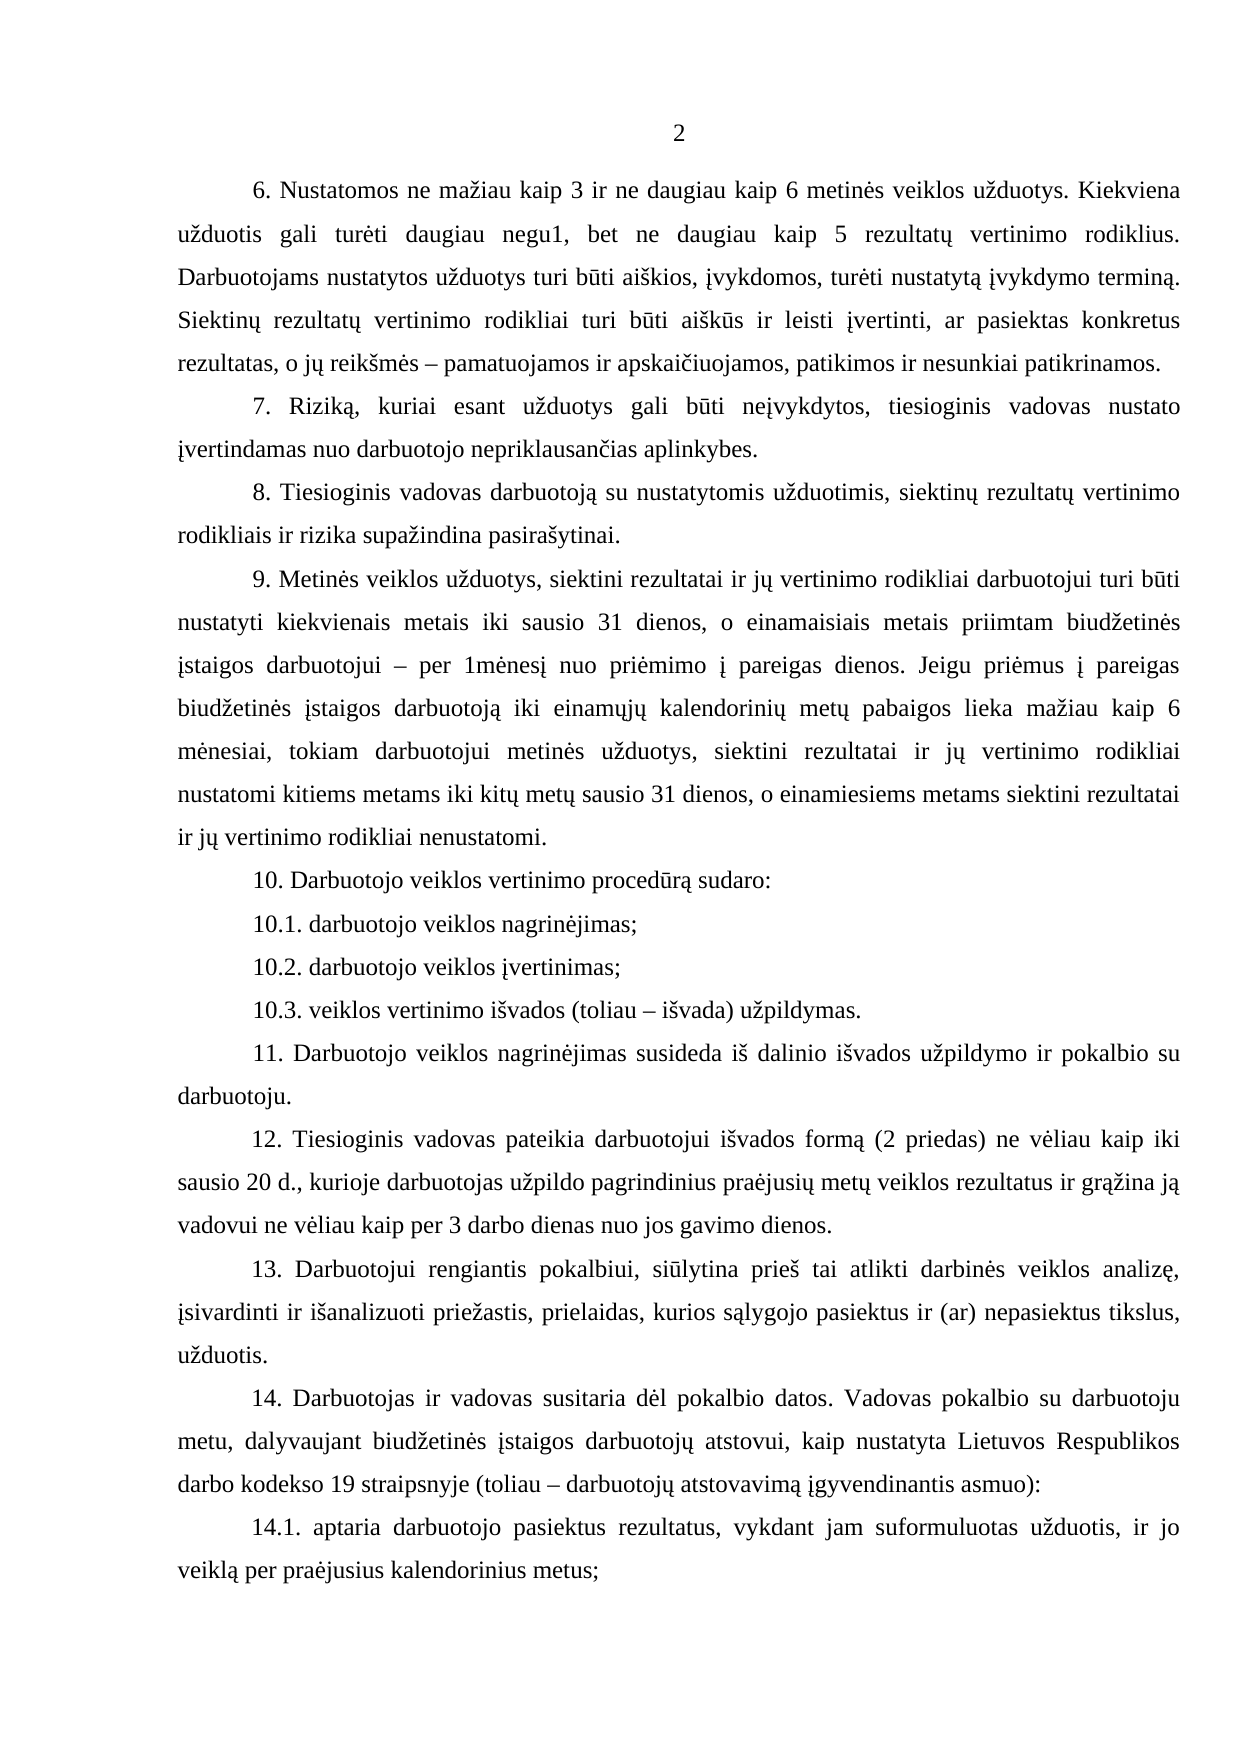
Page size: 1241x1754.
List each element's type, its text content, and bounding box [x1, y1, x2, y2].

text 10.2. darbuotojo veiklos įvertinimas; [177, 952, 1181, 981]
text 10.1. darbuotojo veiklos nagrinėjimas; [177, 909, 1181, 937]
text 7. Riziką, kuriai esant užduotys gali būti neįvykdytos, tiesioginis vadovas nustato įvertindamas nuo darbuotojo nepriklausančias aplinkybes. [177, 391, 1181, 463]
text 10. Darbuotojo veiklos vertinimo procedūrą sudaro: [177, 866, 1181, 894]
text 8. Tiesioginis vadovas darbuotoją su nustatytomis užduotimis, siektinų rezultatų vertinimo rodikliais ir rizika supažindina pasirašytinai. [177, 477, 1181, 549]
text 13. Darbuotojui rengiantis pokalbiui, siūlytina prieš tai atlikti darbinės veiklos analizę, įsivardinti ir išanalizuoti priežastis, prielaidas, kurios sąlygojo pasiektus ir (ar) nepasiektus tikslus, užduotis. [177, 1254, 1181, 1369]
text 9. Metinės veiklos užduotys, siektini rezultatai ir jų vertinimo rodikliai darbuotojui turi būti nustatyti kiekvienais metais iki sausio 31 dienos, o einamaisiais metais priimtam biudžetinės įstaigos darbuotojui – per 1mėnesį nuo priėmimo į pareigas dienos. Jeigu priėmus į pareigas biudžetinės įstaigos darbuotoją iki einamųjų kalendorinių metų pabaigos lieka mažiau kaip 6 mėnesiai, tokiam darbuotojui metinės užduotys, siektini rezultatai ir jų vertinimo rodikliai nustatomi kitiems metams iki kitų metų sausio 31 dienos, o einamiesiems metams siektini rezultatai ir jų vertinimo rodikliai nenustatomi. [177, 564, 1181, 851]
text 14.1. aptaria darbuotojo pasiektus rezultatus, vykdant jam suformuluotas užduotis, ir jo veiklą per praėjusius kalendorinius metus; [177, 1512, 1181, 1584]
text 10.3. veiklos vertinimo išvados (toliau – išvada) užpildymas. [177, 995, 1181, 1024]
text 12. Tiesioginis vadovas pateikia darbuotojui išvados formą (2 priedas) ne vėliau kaip iki sausio 20 d., kurioje darbuotojas užpildo pagrindinius praėjusių metų veiklos rezultatus ir grąžina ją vadovui ne vėliau kaip per 3 darbo dienas nuo jos gavimo dienos. [177, 1124, 1181, 1239]
text 6. Nustatomos ne mažiau kaip 3 ir ne daugiau kaip 6 metinės veiklos užduotys. Kiekviena užduotis gali turėti daugiau negu1, bet ne daugiau kaip 5 rezultatų vertinimo rodiklius. Darbuotojams nustatytos užduotys turi būti aiškios, įvykdomos, turėti nustatytą įvykdymo terminą. Siektinų rezultatų vertinimo rodikliai turi būti aiškūs ir leisti įvertinti, ar pasiektas konkretus rezultatas, o jų reikšmės – pamatuojamos ir apskaičiuojamos, patikimos ir nesunkiai patikrinamos. [177, 176, 1181, 377]
text 11. Darbuotojo veiklos nagrinėjimas susideda iš dalinio išvados užpildymo ir pokalbio su darbuotoju. [177, 1038, 1181, 1110]
text 14. Darbuotojas ir vadovas susitaria dėl pokalbio datos. Vadovas pokalbio su darbuotoju metu, dalyvaujant biudžetinės įstaigos darbuotojų atstovui, kaip nustatyta Lietuvos Respublikos darbo kodekso 19 straipsnyje (toliau – darbuotojų atstovavimą įgyvendinantis asmuo): [177, 1383, 1181, 1498]
